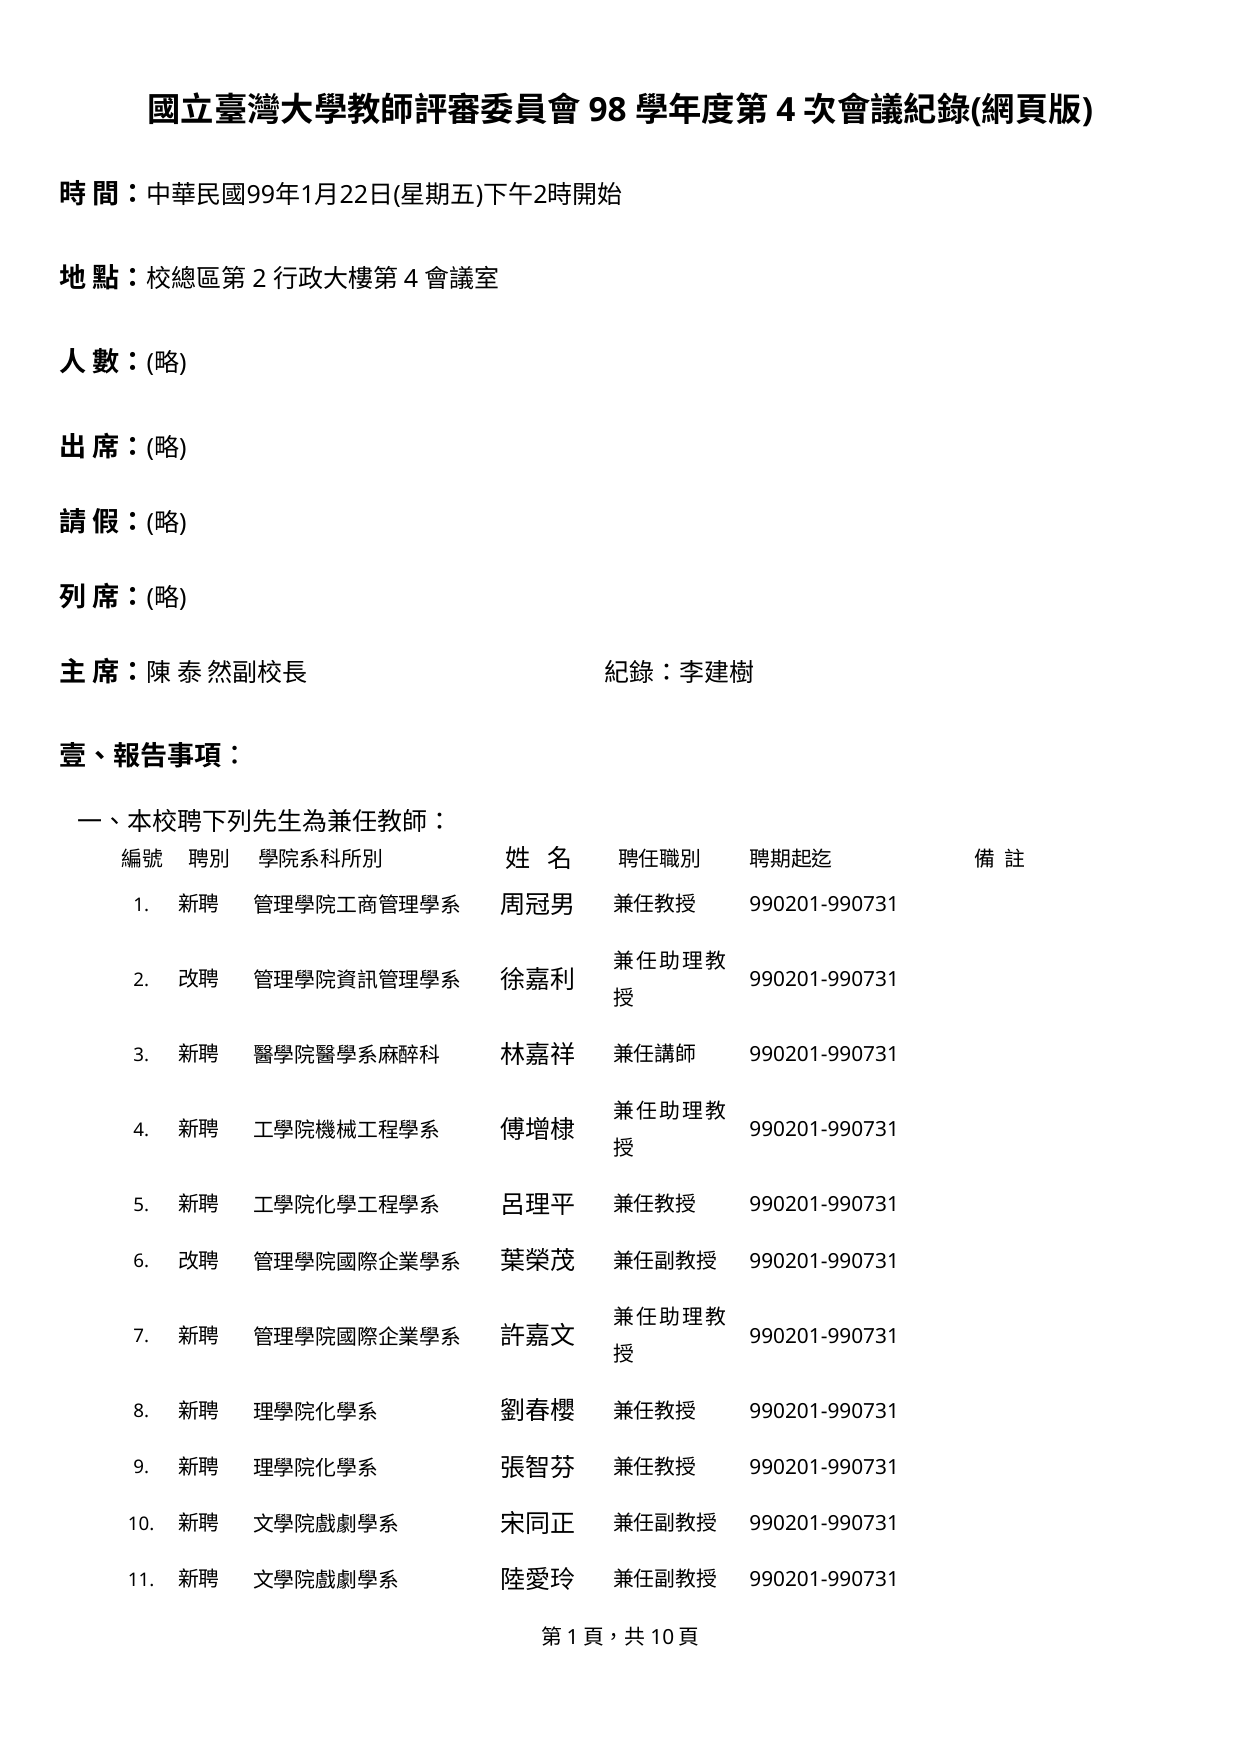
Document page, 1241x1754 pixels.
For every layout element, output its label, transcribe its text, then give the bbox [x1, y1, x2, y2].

table_cell 陸愛玲 [494, 1551, 607, 1607]
table_cell 新聘 [172, 1382, 247, 1438]
table_cell 文學院戲劇學系 [247, 1495, 494, 1551]
table_cell 兼任副教授 [607, 1495, 738, 1551]
table_cell [963, 1026, 1179, 1082]
table_cell 林嘉祥 [494, 1026, 607, 1082]
table_cell 新聘 [172, 1438, 247, 1494]
table_cell 兼任助理教授 [607, 932, 738, 1026]
table_cell 宋同正 [494, 1495, 607, 1551]
table_cell 新聘 [172, 876, 247, 932]
table_cell 990201-990731 [738, 1382, 963, 1438]
table_header 編號 [115, 838, 172, 876]
text 主 席：陳 泰 然副校長 紀錄：李建樹 [59, 632, 1181, 707]
table_cell 990201-990731 [738, 1438, 963, 1494]
table_cell 葉榮茂 [494, 1232, 607, 1288]
table_cell 理學院化學系 [247, 1438, 494, 1494]
table_cell [963, 1232, 1179, 1288]
table_cell [963, 1438, 1179, 1494]
text 時 間：中華民國99年1月22日(星期五)下午2時開始 [59, 154, 1181, 229]
table_cell [963, 1495, 1179, 1551]
table_cell 改聘 [172, 932, 247, 1026]
table_header 聘別 [172, 838, 247, 876]
table_cell 呂理平 [494, 1176, 607, 1232]
table_cell 兼任副教授 [607, 1232, 738, 1288]
table_cell 990201-990731 [738, 876, 963, 932]
table_cell 9. [115, 1438, 172, 1494]
table_cell 理學院化學系 [247, 1382, 494, 1438]
table_cell 10. [115, 1495, 172, 1551]
text 一、本校聘下列先生為兼任教師： [77, 801, 1181, 838]
table_cell 990201-990731 [738, 1288, 963, 1382]
table_cell 改聘 [172, 1232, 247, 1288]
table_cell 兼任助理教授 [607, 1082, 738, 1176]
table_cell 工學院機械工程學系 [247, 1082, 494, 1176]
table_cell 11. [115, 1551, 172, 1607]
table_cell 新聘 [172, 1176, 247, 1232]
table_cell 新聘 [172, 1288, 247, 1382]
table_header 備 註 [963, 838, 1179, 876]
table_cell 文學院戲劇學系 [247, 1551, 494, 1607]
table_cell [963, 1082, 1179, 1176]
table_cell 兼任助理教授 [607, 1288, 738, 1382]
table_cell 990201-990731 [738, 1082, 963, 1176]
table_cell 新聘 [172, 1551, 247, 1607]
text 人 數：(略) [59, 323, 1181, 398]
text 請 假：(略) [59, 482, 1181, 557]
table_cell 4. [115, 1082, 172, 1176]
table_cell 張智芬 [494, 1438, 607, 1494]
table_cell 990201-990731 [738, 1176, 963, 1232]
table_cell 2. [115, 932, 172, 1026]
table_cell 1. [115, 876, 172, 932]
table_header 聘期起迄 [738, 838, 963, 876]
table_cell 990201-990731 [738, 1551, 963, 1607]
table_cell 徐嘉利 [494, 932, 607, 1026]
table_cell 工學院化學工程學系 [247, 1176, 494, 1232]
table_cell 兼任教授 [607, 1176, 738, 1232]
table_cell 兼任副教授 [607, 1551, 738, 1607]
text 列 席：(略) [59, 557, 1181, 632]
table_cell 8. [115, 1382, 172, 1438]
table_cell 兼任教授 [607, 1382, 738, 1438]
table_cell 傅增棣 [494, 1082, 607, 1176]
table_header 學院系科所別 [247, 838, 494, 876]
text 國立臺灣大學教師評審委員會 98 學年度第 4 次會議紀錄(網頁版) [59, 69, 1181, 144]
table_cell 劉春櫻 [494, 1382, 607, 1438]
table_cell 990201-990731 [738, 1026, 963, 1082]
table_cell 許嘉文 [494, 1288, 607, 1382]
table_cell 5. [115, 1176, 172, 1232]
table_cell 管理學院國際企業學系 [247, 1288, 494, 1382]
table_cell 醫學院醫學系麻醉科 [247, 1026, 494, 1082]
table_cell 990201-990731 [738, 1232, 963, 1288]
text 出 席：(略) [59, 407, 1181, 482]
table_cell 990201-990731 [738, 1495, 963, 1551]
table_cell 3. [115, 1026, 172, 1082]
table_cell 管理學院資訊管理學系 [247, 932, 494, 1026]
table_cell [963, 1288, 1179, 1382]
table_header 聘任職別 [607, 838, 738, 876]
table_cell 兼任教授 [607, 1438, 738, 1494]
table_cell 周冠男 [494, 876, 607, 932]
table_cell 新聘 [172, 1026, 247, 1082]
table_cell 管理學院國際企業學系 [247, 1232, 494, 1288]
text 地 點：校總區第 2 行政大樓第 4 會議室 [59, 238, 1181, 313]
table_cell 兼任講師 [607, 1026, 738, 1082]
table_cell 管理學院工商管理學系 [247, 876, 494, 932]
text 壹、報告事項︰ [59, 716, 1181, 791]
table_header 姓 名 [494, 838, 607, 876]
table_cell 990201-990731 [738, 932, 963, 1026]
table_cell 新聘 [172, 1495, 247, 1551]
table_cell [963, 1551, 1179, 1607]
table_cell [963, 876, 1179, 932]
table_cell 7. [115, 1288, 172, 1382]
table_cell [963, 1382, 1179, 1438]
table_cell [963, 932, 1179, 1026]
table_cell 6. [115, 1232, 172, 1288]
table_cell 兼任教授 [607, 876, 738, 932]
table_cell 新聘 [172, 1082, 247, 1176]
table_cell [963, 1176, 1179, 1232]
